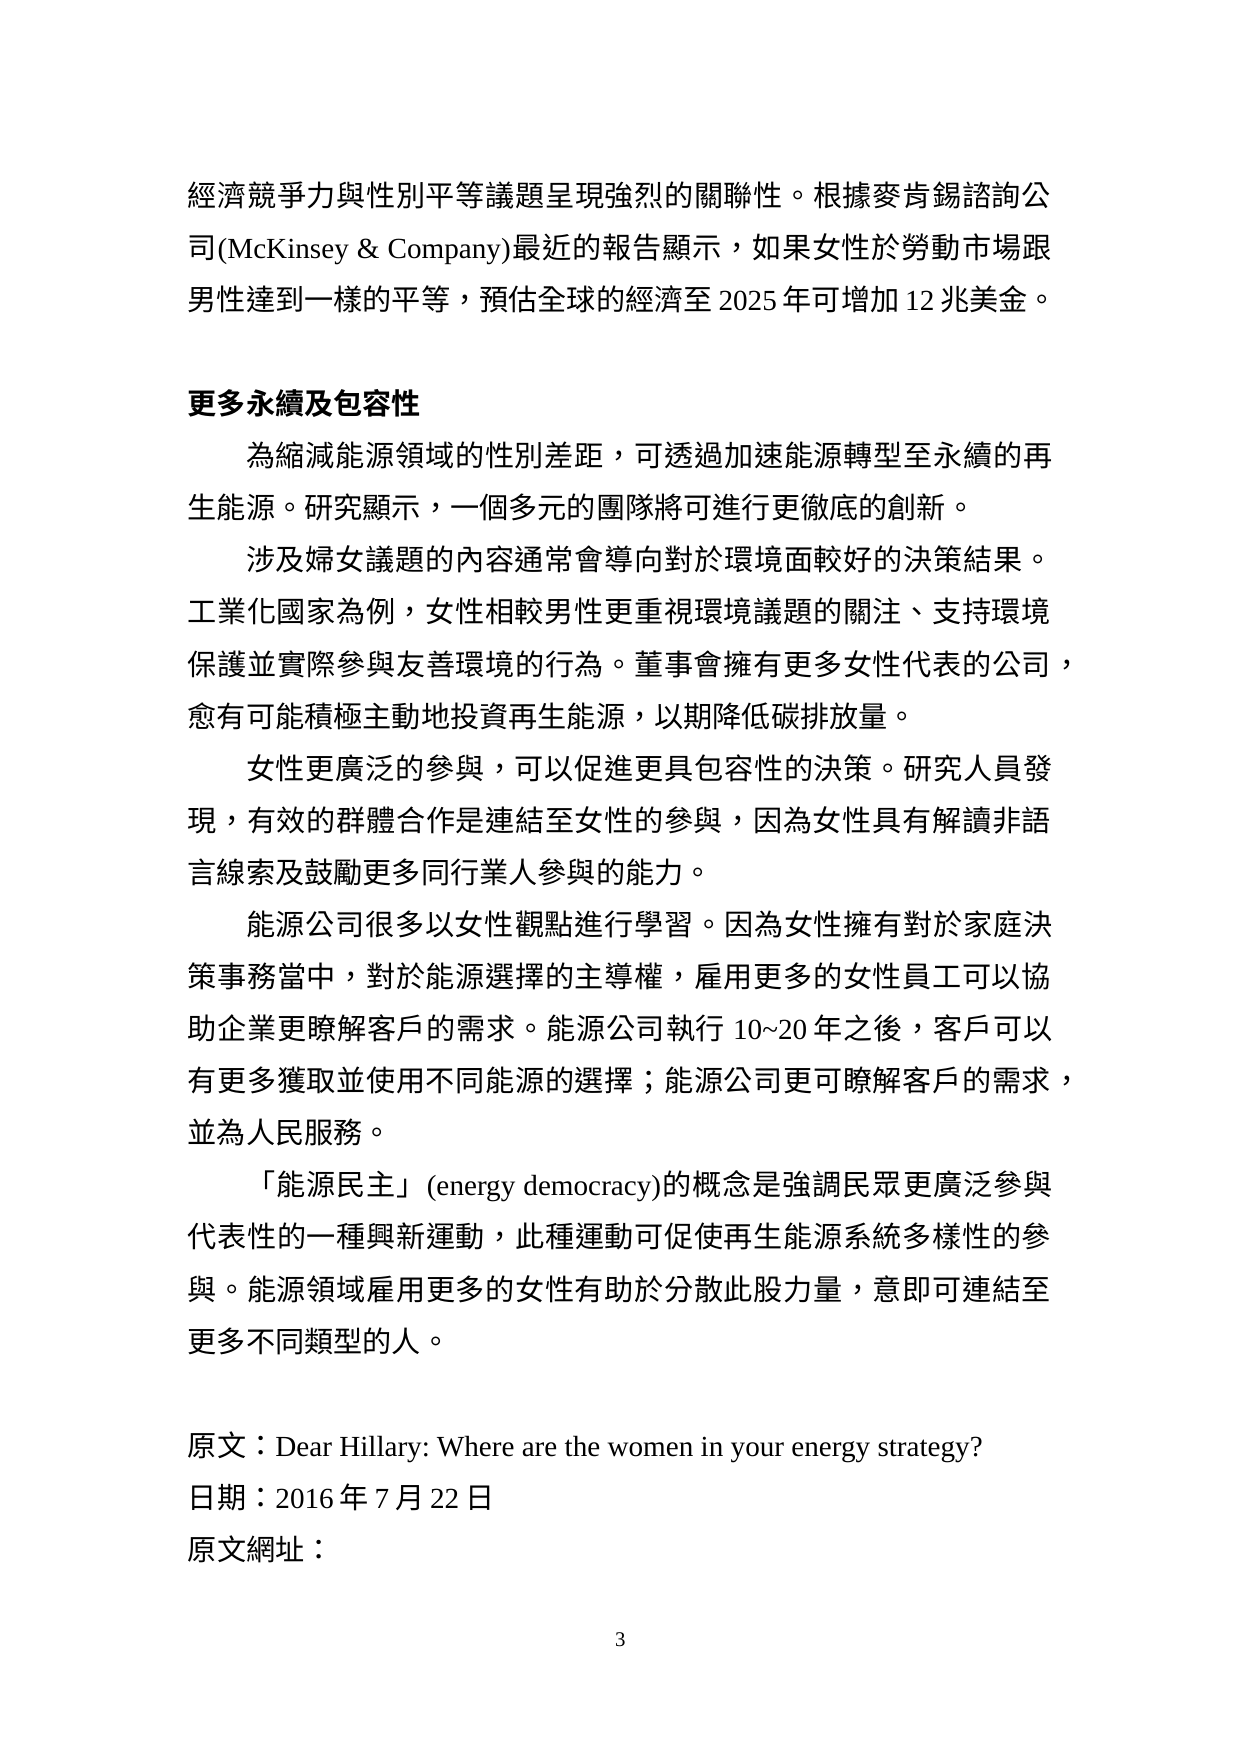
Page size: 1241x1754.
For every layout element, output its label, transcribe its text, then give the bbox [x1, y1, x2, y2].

text 日期：2016年7月22日 [188, 1467, 1053, 1519]
text 原文網址： [188, 1519, 1053, 1571]
text 能源公司很多以女性觀點進行學習。因為女性擁有對於家庭決策事務當中，對於能源選擇的主導權，雇用更多的女性員工可以協助企業更瞭解客戶的需求。能源公司執行10~20年之後，客戶可以有更多獲取並使用不同能源的選擇；能源公司更可瞭解客戶的需求，並為人民服務。 [187, 894, 1053, 1154]
text 更多永續及包容性 [187, 373, 1053, 425]
text 我們也知道如果雇用更多的女性將可提升經濟活動，因為國家經濟競爭力與性別平等議題呈現強烈的關聯性。根據麥肯錫諮詢公司(McKinsey & Company)最近的報告顯示，如果女性於勞動市場跟男性達到一樣的平等，預估全球的經濟至2025年可增加12兆美金。 [187, 164, 1053, 321]
text 原文：Dear Hillary: Where are the women in your energy strategy? [188, 1414, 1053, 1467]
text 為縮減能源領域的性別差距，可透過加速能源轉型至永續的再生能源。研究顯示，一個多元的團隊將可進行更徹底的創新。 [187, 425, 1053, 529]
text 涉及婦女議題的內容通常會導向對於環境面較好的決策結果。工業化國家為例，女性相較男性更重視環境議題的關注、支持環境保護並實際參與友善環境的行為。董事會擁有更多女性代表的公司，愈有可能積極主動地投資再生能源，以期降低碳排放量。 [187, 529, 1053, 737]
text 「能源民主」(energy democracy)的概念是強調民眾更廣泛參與代表性的一種興新運動，此種運動可促使再生能源系統多樣性的參與。能源領域雇用更多的女性有助於分散此股力量，意即可連結至更多不同類型的人。 [187, 1154, 1053, 1362]
text 女性更廣泛的參與，可以促進更具包容性的決策。研究人員發現，有效的群體合作是連結至女性的參與，因為女性具有解讀非語言線索及鼓勵更多同行業人參與的能力。 [187, 737, 1053, 894]
